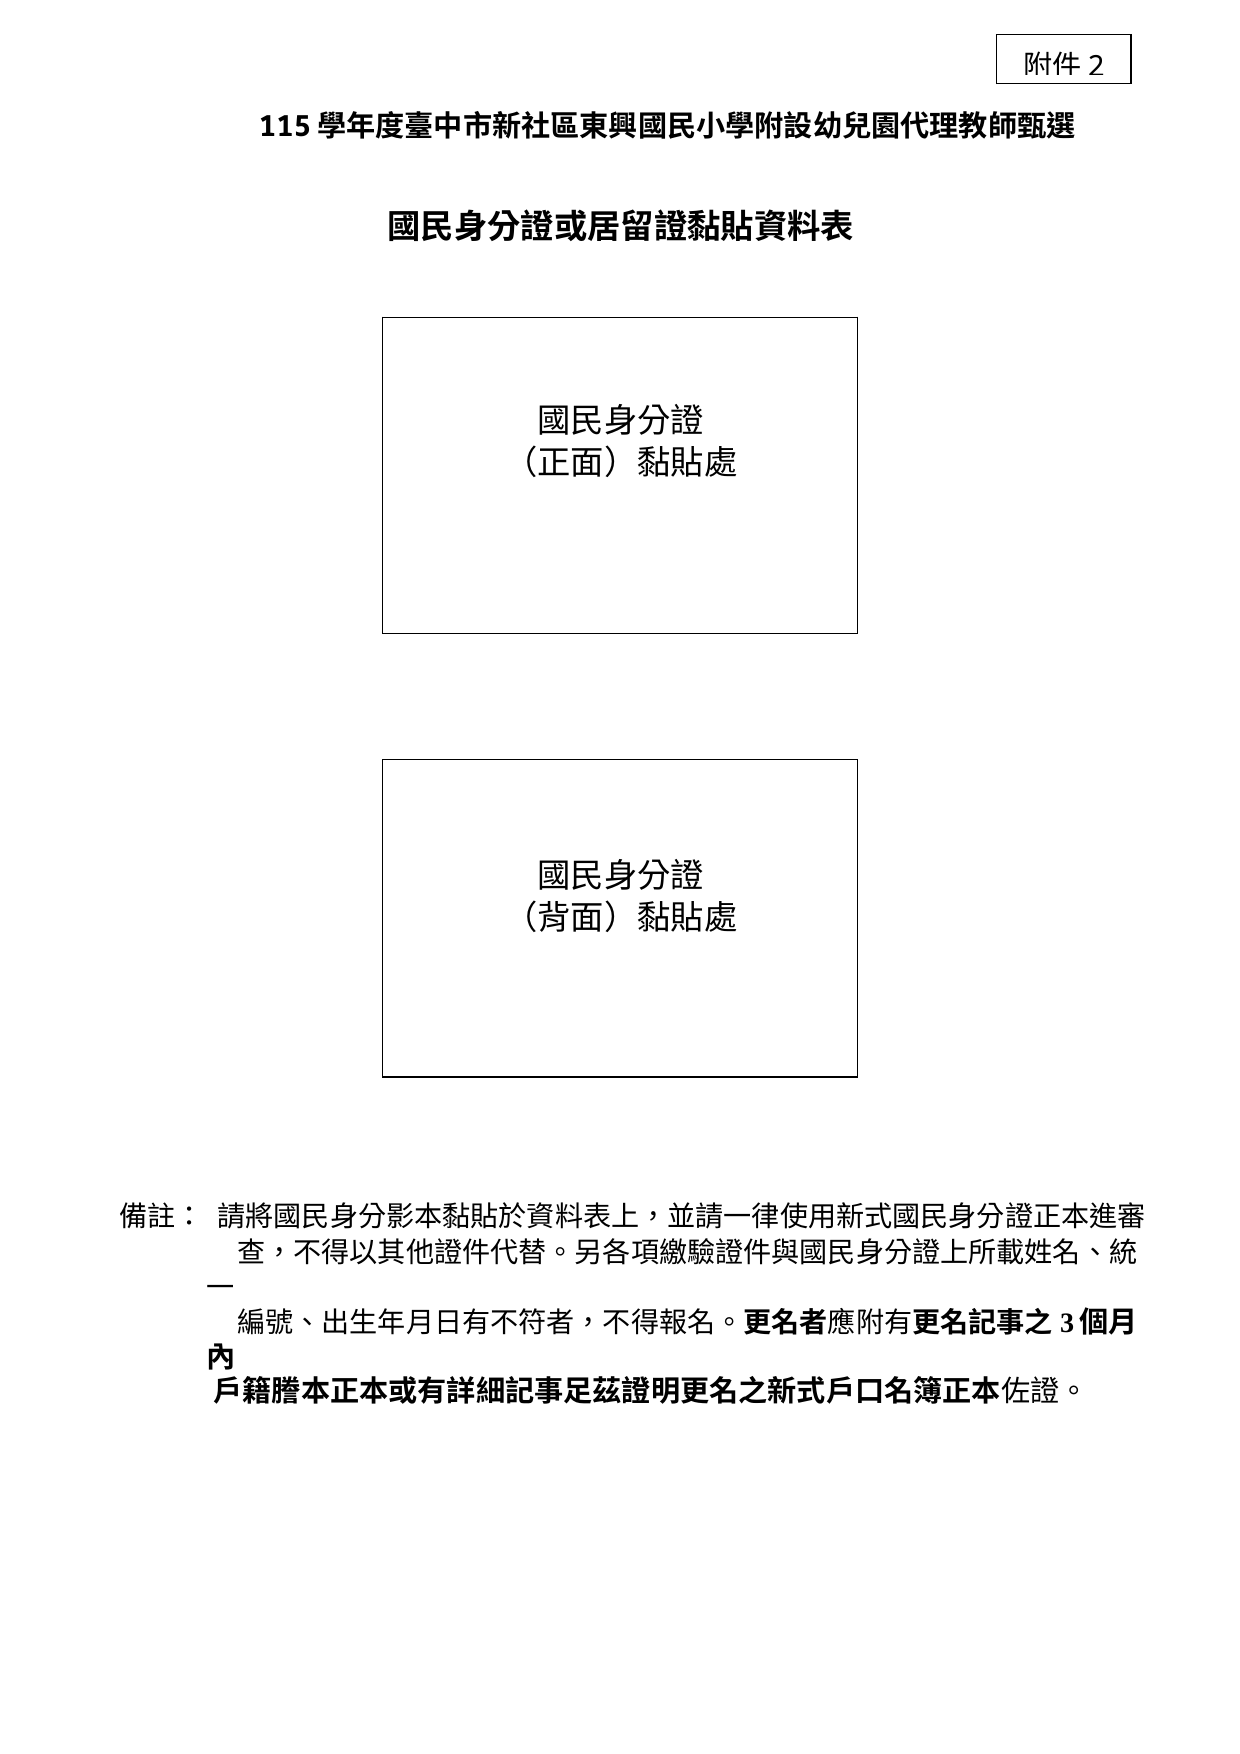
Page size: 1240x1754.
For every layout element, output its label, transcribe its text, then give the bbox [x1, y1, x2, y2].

text 查，不得以其他證件代替。另各項繳驗證件與國民身分證上所載姓名、統一 [119, 1234, 1149, 1304]
text [858, 856, 1122, 896]
text [119, 856, 382, 896]
text 附件2 [1012, 43, 1115, 75]
text 國民身分證或居留證黏貼資料表 [119, 206, 1122, 246]
text 國民身分證 [383, 856, 857, 896]
text [858, 401, 1122, 441]
text [119, 401, 382, 441]
text [997, 35, 1130, 83]
text 戶籍謄本正本或有詳細記事足茲證明更名之新式戶口名簿正本佐證。 [206, 1374, 1124, 1408]
text 編號、出生年月日有不符者，不得報名。更名者應附有更名記事之 3個月內 [119, 1304, 1149, 1374]
text [119, 443, 382, 483]
text [858, 443, 1122, 483]
text 國民身分證 [383, 401, 857, 441]
text 備註： 請將國民身分影本黏貼於資料表上，並請一律使用新式國民身分證正本進審 [119, 1199, 1149, 1234]
text [858, 897, 1122, 937]
text 115學年度臺中市新社區東興國民小學附設幼兒園代理教師甄選 [119, 109, 1149, 144]
text [119, 897, 382, 937]
text （正面）黏貼處 [383, 443, 857, 483]
text （背面）黏貼處 [383, 897, 857, 937]
